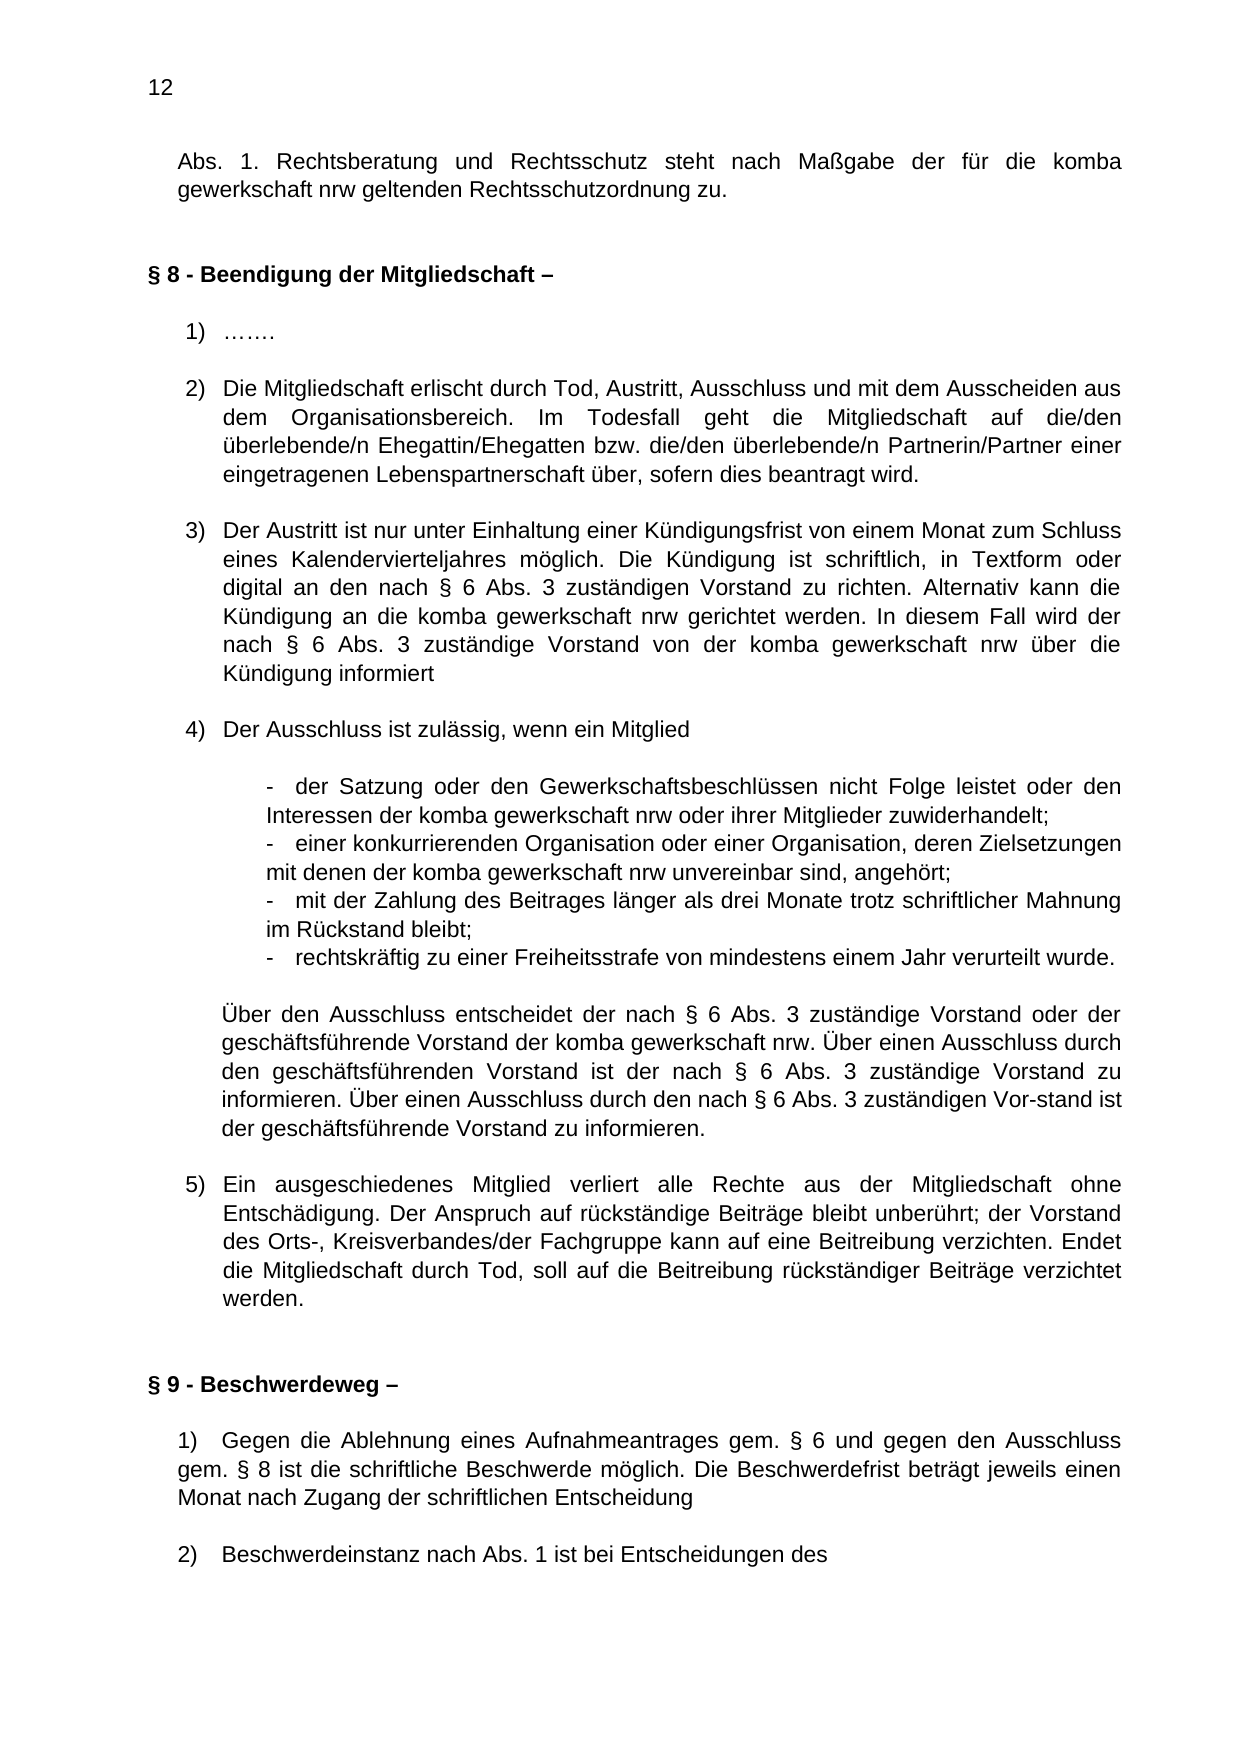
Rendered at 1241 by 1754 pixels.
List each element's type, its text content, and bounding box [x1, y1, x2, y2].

list Beschwerdeinstanz nach Abs. 1 ist bei Entscheidungen des [177, 1541, 1122, 1567]
list Der Ausschluss ist zulässig, wenn ein Mitglied [185, 716, 1122, 743]
list Ein ausgeschiedenes Mitglied verliert alle Rechte aus der Mitgliedschaft ohne Entschädigung. Der Anspruch auf rückständige Beiträge bleibt unberührt; der Vorstand des Orts-, Kreisverbandes/der Fachgruppe kann auf eine Beitreibung verzichten. Endet die Mitgliedschaft durch Tod, soll auf die Beitreibung rückständiger Beiträge verzichtet werden. [185, 1171, 1122, 1312]
text Über den Ausschluss entscheidet der nach § 6 Abs. 3 zuständige Vorstand oder der geschäftsführende Vorstand der komba gewerkschaft nrw. Über einen Ausschluss durch den geschäftsführenden Vorstand ist der nach § 6 Abs. 3 zuständige Vorstand zu informieren. Über einen Ausschluss durch den nach § 6 Abs. 3 zuständigen Vor-stand ist der geschäftsführende Vorstand zu informieren. [221, 1001, 1122, 1141]
list Der Austritt ist nur unter Einhaltung einer Kündigungsfrist von einem Monat zum Schluss eines Kalendervierteljahres möglich. Die Kündigung ist schriftlich, in Textform oder digital an den nach § 6 Abs. 3 zuständigen Vorstand zu richten. Alternativ kann die Kündigung an die komba gewerkschaft nrw gerichtet werden. In diesem Fall wird der nach § 6 Abs. 3 zuständige Vorstand von der komba gewerkschaft nrw über die Kündigung informiert [185, 517, 1122, 686]
text § 9 - Beschwerdeweg – [148, 1371, 1122, 1397]
list der Satzung oder den Gewerkschaftsbeschlüssen nicht Folge leistet oder den Interessen der komba gewerkschaft nrw oder ihrer Mitglieder zuwiderhandelt; [266, 773, 1122, 828]
list ……. [185, 318, 1122, 345]
text § 8 - Beendigung der Mitgliedschaft – [148, 261, 1122, 288]
list rechtskräftig zu einer Freiheitsstrafe von mindestens einem Jahr verurteilt wurde. [266, 944, 1122, 970]
list einer konkurrierenden Organisation oder einer Organisation, deren Zielsetzungen mit denen der komba gewerkschaft nrw unvereinbar sind, angehört; [266, 830, 1122, 885]
list Die Mitgliedschaft erlischt durch Tod, Austritt, Ausschluss und mit dem Ausscheiden aus dem Organisationsbereich. Im Todesfall geht die Mitgliedschaft auf die/den überlebende/n Ehegattin/Ehegatten bzw. die/den überlebende/n Partnerin/Partner einer eingetragenen Lebenspartnerschaft über, sofern dies beantragt wird. [185, 375, 1122, 487]
list Gegen die Ablehnung eines Aufnahmeantrages gem. § 6 und gegen den Ausschluss gem. § 8 ist die schriftliche Beschwerde möglich. Die Beschwerdefrist beträgt jeweils einen Monat nach Zugang der schriftlichen Entscheidung [177, 1427, 1122, 1511]
list Abs. 1. Rechtsberatung und Rechtsschutz steht nach Maßgabe der für die komba gewerkschaft nrw geltenden Rechtsschutzordnung zu. [177, 148, 1122, 202]
list mit der Zahlung des Beitrages länger als drei Monate trotz schriftlicher Mahnung im Rückstand bleibt; [266, 887, 1122, 942]
